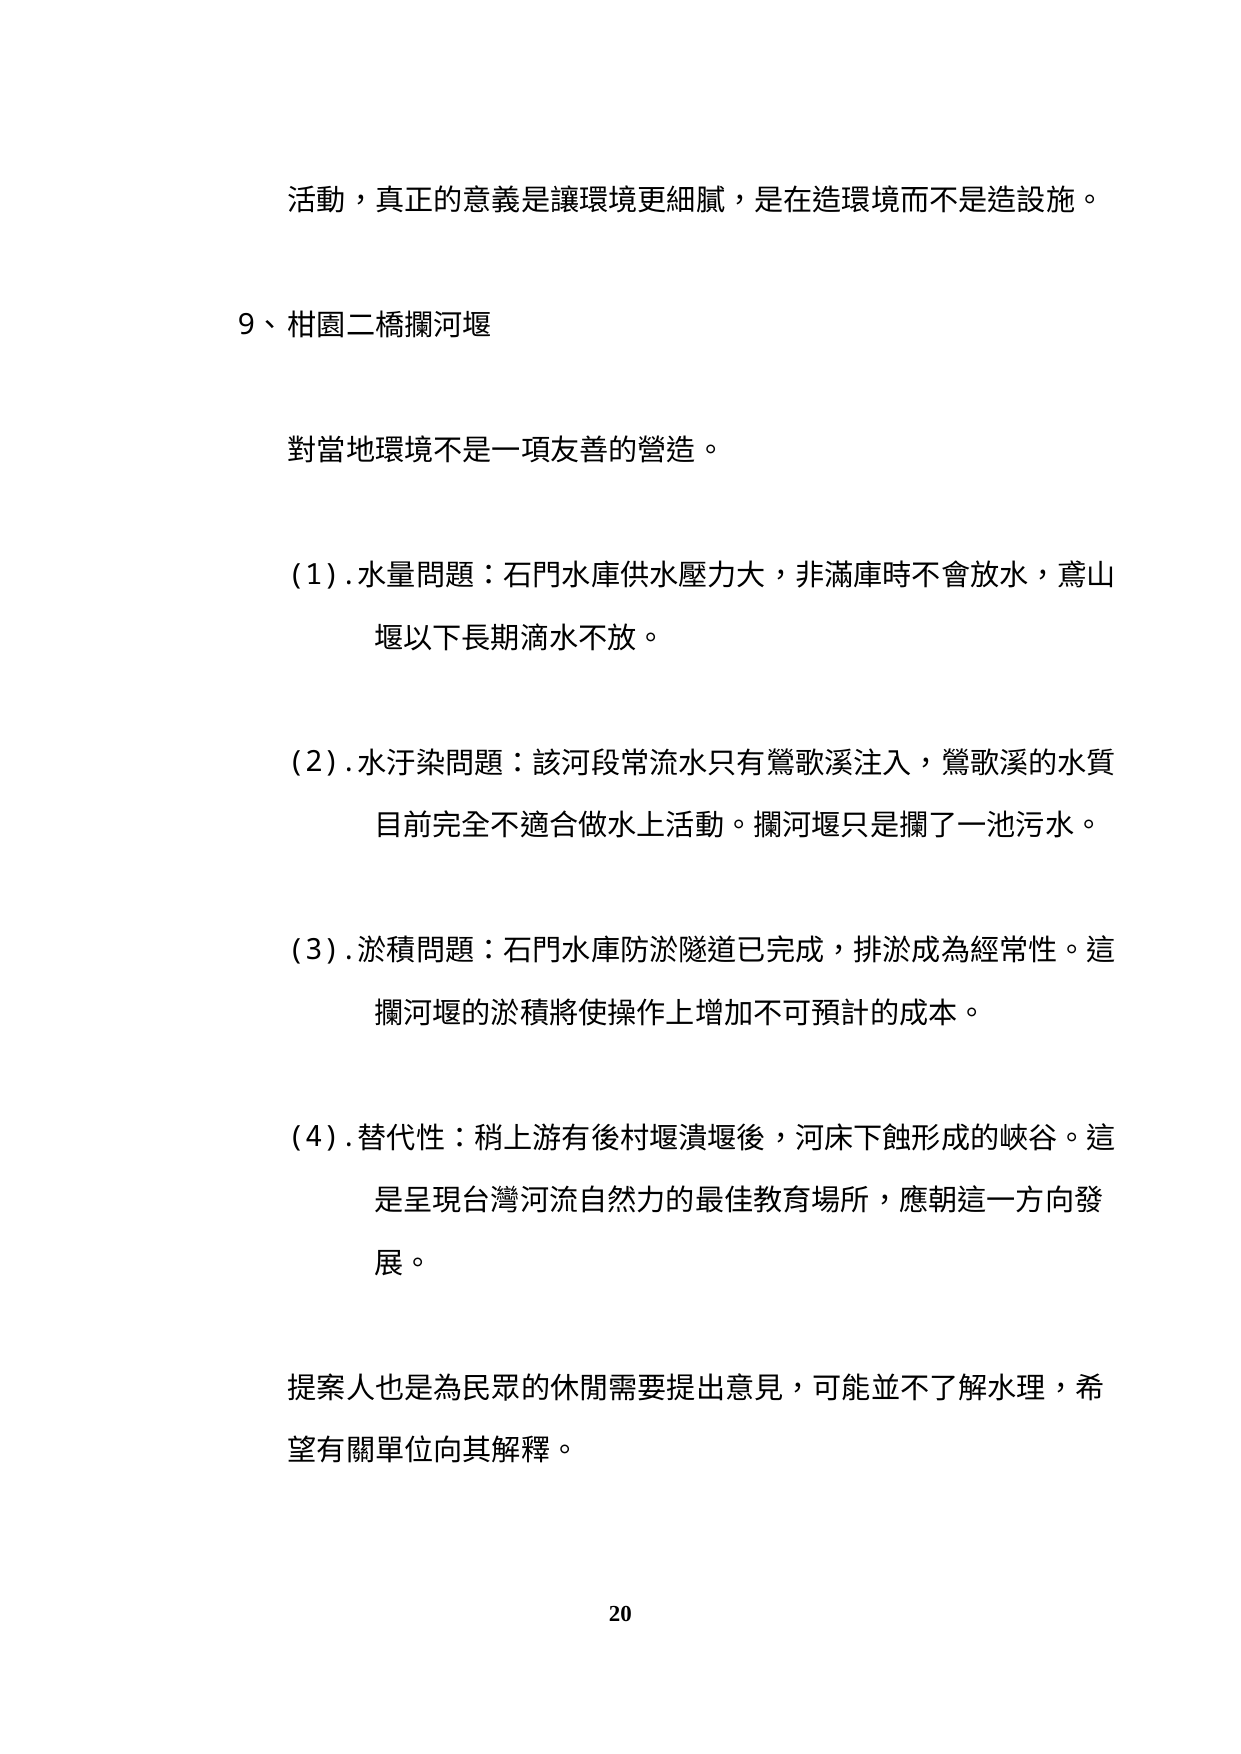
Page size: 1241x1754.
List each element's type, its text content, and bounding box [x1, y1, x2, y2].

text 真正的水岸縫合是重新建立人與水的關係，不是在水岸蓋單車道，搞些人工設施。讓聽障、視障、身障者能夠友善的在這個環境裡活動，真正的意義是讓環境更細膩，是在造環境而不是造設施。 [287, 156, 1128, 219]
list 水量問題：石門水庫供水壓力大，非滿庫時不會放水，鳶山堰以下長期滴水不放。 [287, 531, 1128, 656]
list 淤積問題：石門水庫防淤隧道已完成，排淤成為經常性。這攔河堰的淤積將使操作上增加不可預計的成本。 [287, 906, 1128, 1031]
text 對當地環境不是一項友善的營造。 [287, 406, 1128, 469]
text 提案人也是為民眾的休閒需要提出意見，可能並不了解水理，希望有關單位向其解釋。 [287, 1344, 1128, 1469]
list 水汙染問題：該河段常流水只有鶯歌溪注入，鶯歌溪的水質目前完全不適合做水上活動。攔河堰只是攔了一池污水。 [287, 719, 1128, 844]
list 替代性：稍上游有後村堰潰堰後，河床下蝕形成的峽谷。這是呈現台灣河流自然力的最佳教育場所，應朝這一方向發展。 [287, 1094, 1128, 1281]
list 柑園二橋攔河堰 [237, 281, 1128, 344]
